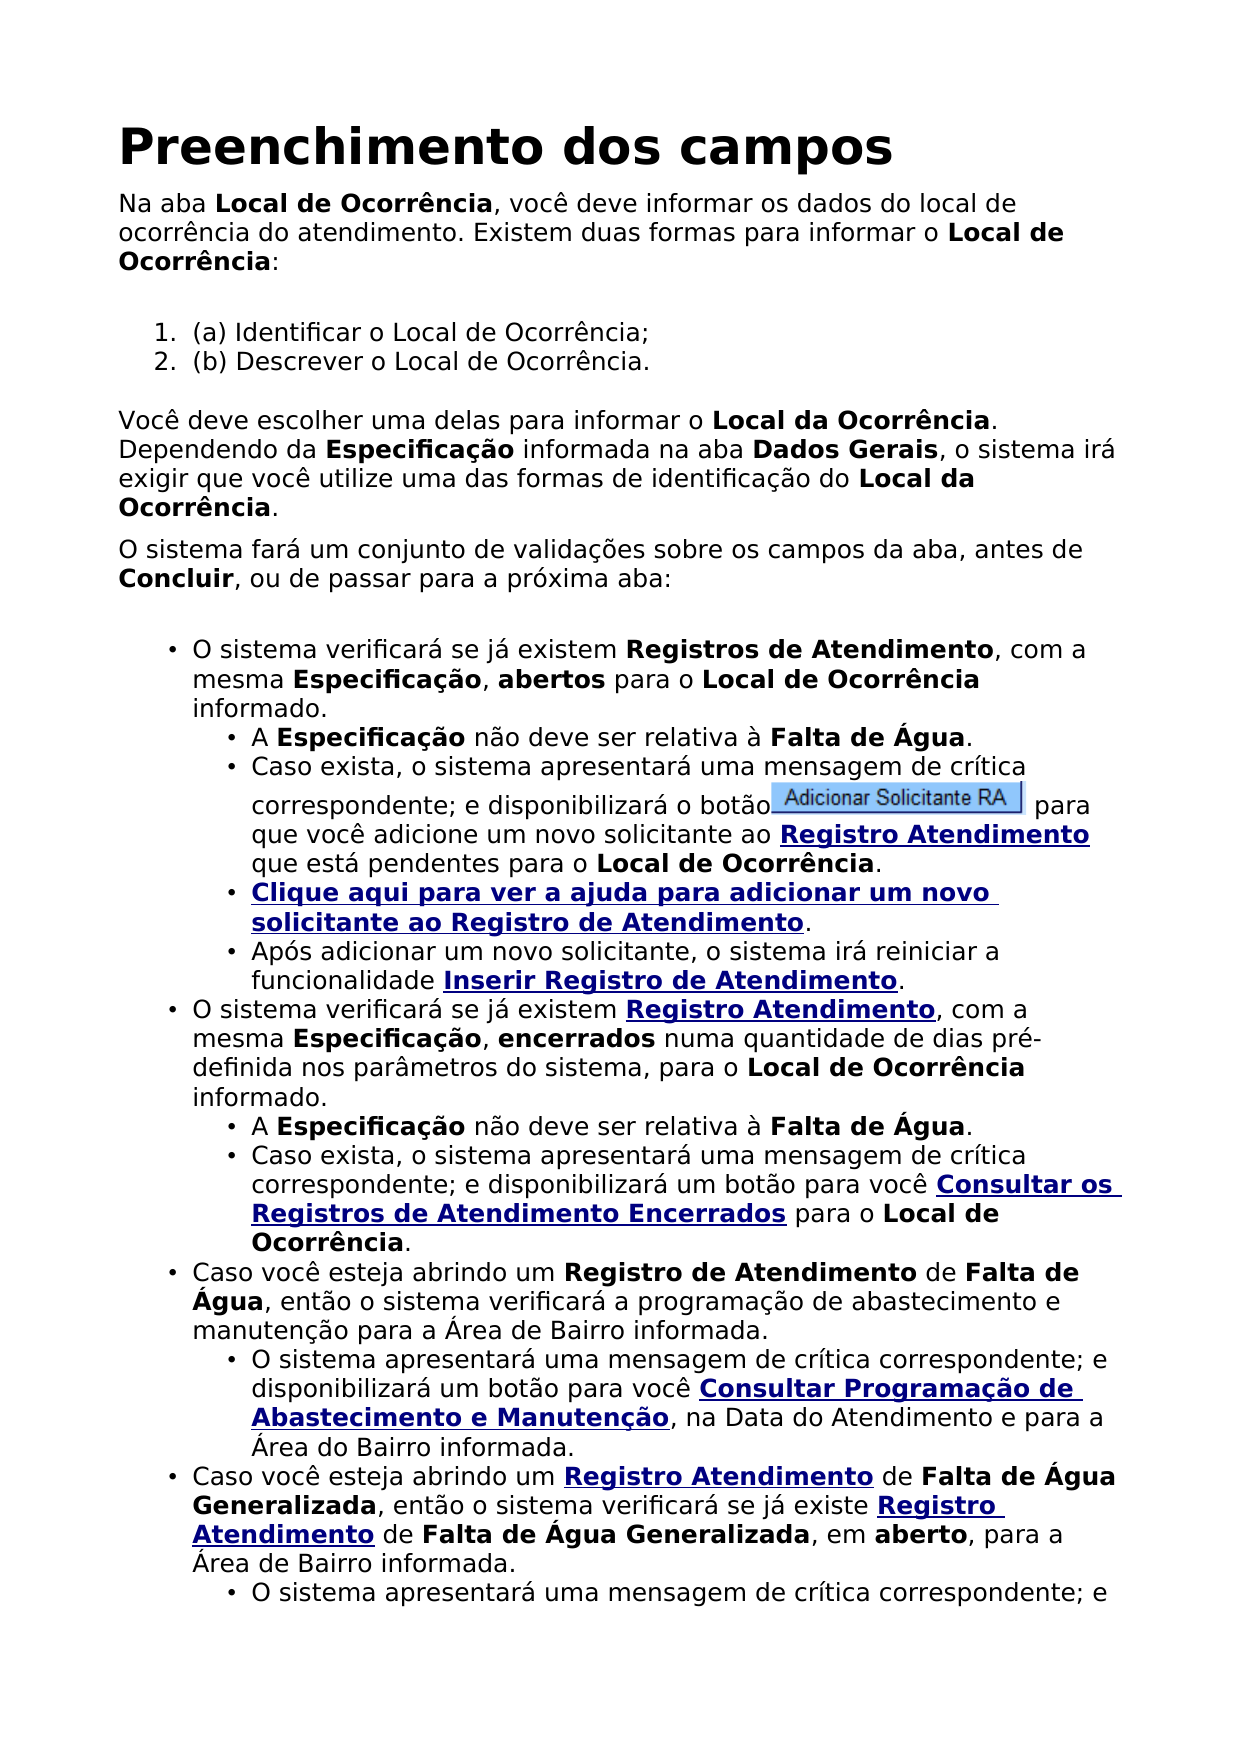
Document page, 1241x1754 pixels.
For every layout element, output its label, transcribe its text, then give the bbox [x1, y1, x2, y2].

list Caso exista, o sistema apresentará uma mensagem de crítica correspondente; e disponibilizará o botão para que você adicione um novo solicitante ao Registro Atendimento que está pendentes para o Local de Ocorrência. [236, 752, 1122, 878]
list (b) Descrever o Local de Ocorrência. [177, 347, 1122, 377]
list Caso exista, o sistema apresentará uma mensagem de crítica correspondente; e disponibilizará um botão para você Consultar os Registros de Atendimento Encerrados para o Local de Ocorrência. [236, 1141, 1122, 1258]
list Caso você esteja abrindo um Registro de Atendimento de Falta de Água, então o sistema verificará a programação de abastecimento e manutenção para a Área de Bairro informada. [177, 1258, 1122, 1345]
subtitle Preenchimento dos campos [118, 118, 1122, 176]
list O sistema verificará se já existem Registros de Atendimento, com a mesma Especificação, abertos para o Local de Ocorrência informado. [177, 636, 1122, 723]
picture [771, 781, 1027, 815]
text Você deve escolher uma delas para informar o Local da Ocorrência. Dependendo da Especificação informada na aba Dados Gerais, o sistema irá exigir que você utilize uma das formas de identificação do Local da Ocorrência. [118, 406, 1122, 523]
list Clique aqui para ver a ajuda para adicionar um novo solicitante ao Registro de Atendimento. [236, 878, 1122, 937]
text Na aba Local de Ocorrência, você deve informar os dados do local de ocorrência do atendimento. Existem duas formas para informar o Local de Ocorrência: [118, 189, 1122, 276]
list Caso você esteja abrindo um Registro Atendimento de Falta de Água Generalizada, então o sistema verificará se já existe Registro Atendimento de Falta de Água Generalizada, em aberto, para a Área de Bairro informada. [177, 1462, 1122, 1578]
list A Especificação não deve ser relativa à Falta de Água. [236, 723, 1122, 752]
list O sistema verificará se já existem Registro Atendimento, com a mesma Especificação, encerrados numa quantidade de dias pré-definida nos parâmetros do sistema, para o Local de Ocorrência informado. [177, 995, 1122, 1112]
list O sistema apresentará uma mensagem de crítica correspondente; e disponibilizará um botão para você Consultar Programação de Abastecimento e Manutenção, na Data do Atendimento e para a Área do Bairro informada. [236, 1345, 1122, 1462]
list A Especificação não deve ser relativa à Falta de Água. [236, 1112, 1122, 1141]
list O sistema apresentará uma mensagem de crítica correspondente; e [236, 1578, 1122, 1608]
list Após adicionar um novo solicitante, o sistema irá reiniciar a funcionalidade Inserir Registro de Atendimento. [236, 937, 1122, 995]
list (a) Identificar o Local de Ocorrência; [177, 318, 1122, 347]
text O sistema fará um conjunto de validações sobre os campos da aba, antes de Concluir, ou de passar para a próxima aba: [118, 535, 1122, 594]
